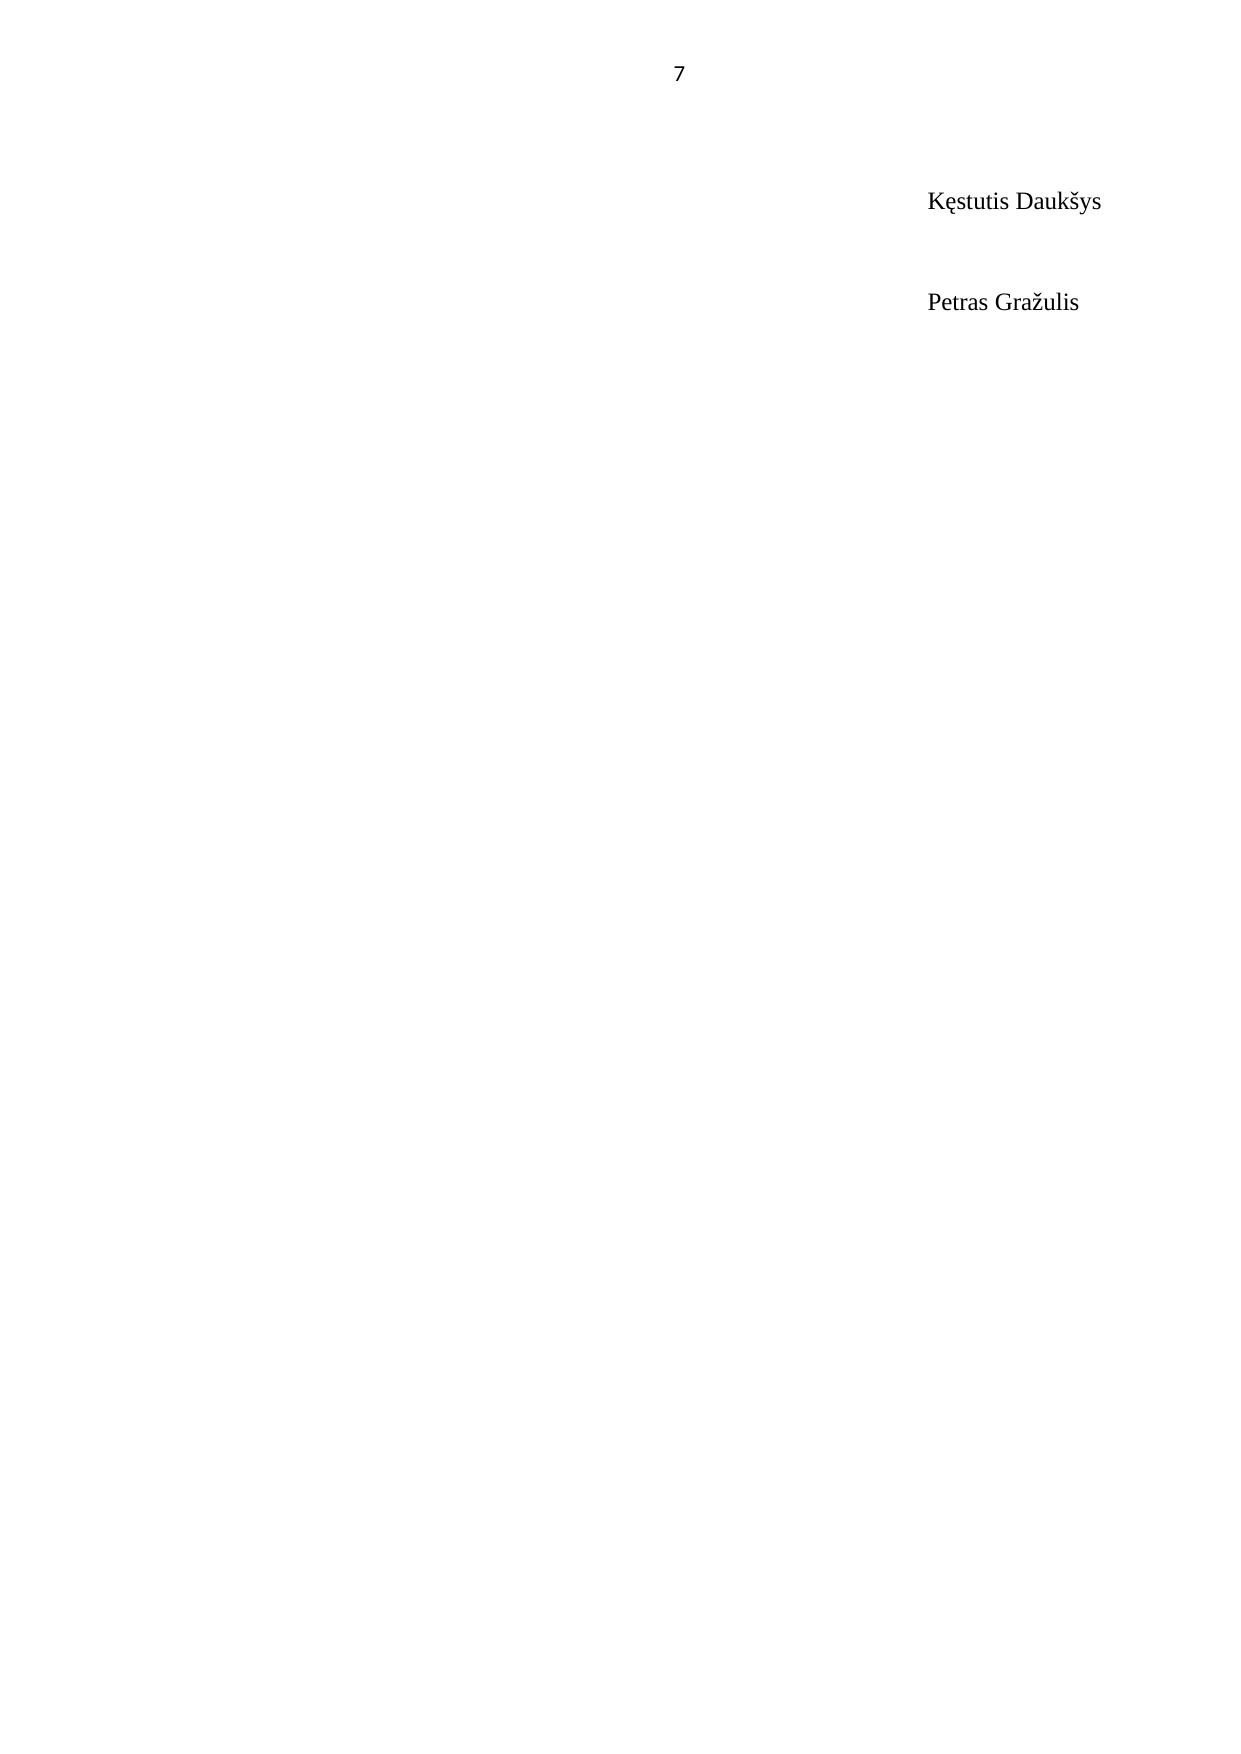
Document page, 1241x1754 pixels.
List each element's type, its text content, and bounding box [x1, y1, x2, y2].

text Kęstutis Daukšys [927, 186, 1186, 215]
text Petras Gražulis [852, 287, 1186, 316]
